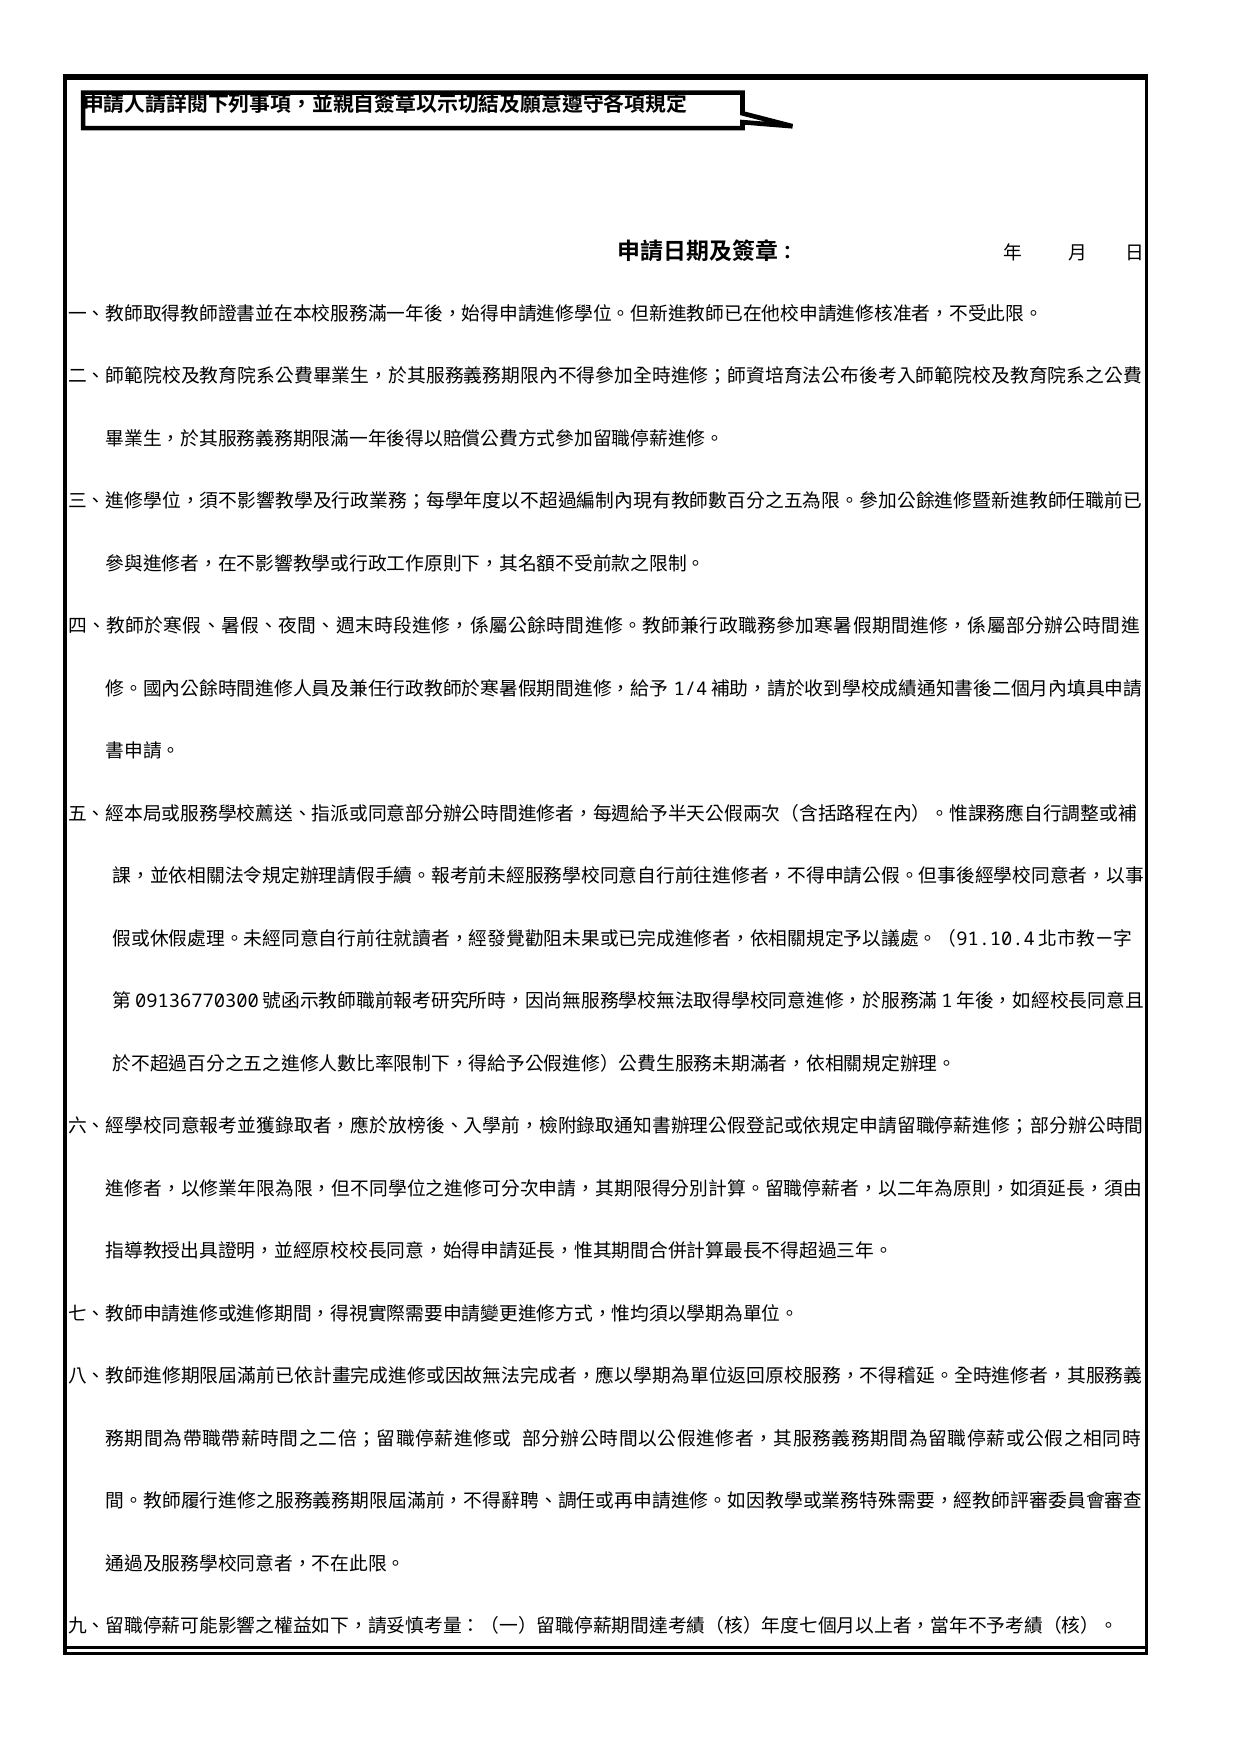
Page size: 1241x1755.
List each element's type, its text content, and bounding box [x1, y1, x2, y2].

table_cell 申請日期及簽章： 年 月 日 一、教師取得教師證書並在本校服務滿一年後，始得申請進修學位。但新進教師已在他校申請進修核准者，不受此限。 二、師範院校及教育院系公費畢業生，於其服務義務期限內不得參加全時進修；師資培育法公布後考入師範院校及教育院系之公費畢業生，於其服務義務期限滿一年後得以賠償公費方式參加留職停薪進修。 三、進修學位，須不影響教學及行政業務；每學年度以不超過編制內現有教師數百分之五為限。參加公餘進修暨新進教師任職前已參與進修者，在不影響教學或行政工作原則下，其名額不受前款之限制。 四、教師於寒假、暑假、夜間、週末時段進修，係屬公餘時間進修。教師兼行政職務參加寒暑假期間進修，係屬部分辦公時間進修。國內公餘時間進修人員及兼任行政教師於寒暑假期間進修，給予1/4補助，請於收到學校成績通知書後二個月內填具申請書申請。 五、經本局或服務學校薦送、指派或同意部分辦公時間進修者，每週給予半天公假兩次（含括路程在內）。惟課務應自行調整或補課，並依相關法令規定辦理請假手續。報考前未經服務學校同意自行前往進修者，不得申請公假。但事後經學校同意者，以事假或休假處理。未經同意自行前往就讀者，經發覺勸阻未果或已完成進修者，依相關規定予以議處。（91.10.4北市教ㄧ字第09136770300號函示教師職前報考研究所時，因尚無服務學校無法取得學校同意進修，於服務滿1年後，如經校長同意且於不超過百分之五之進修人數比率限制下，得給予公假進修）公費生服務未期滿者，依相關規定辦理。 六、經學校同意報考並獲錄取者，應於放榜後、入學前，檢附錄取通知書辦理公假登記或依規定申請留職停薪進修；部分辦公時間進修者，以修業年限為限，但不同學位之進修可分次申請，其期限得分別計算。留職停薪者，以二年為原則，如須延長，須由指導教授出具證明，並經原校校長同意，始得申請延長，惟其期間合併計算最長不得超過三年。 七、教師申請進修或進修期間，得視實際需要申請變更進修方式，惟均須以學期為單位。 八、教師進修期限屆滿前已依計畫完成進修或因故無法完成者，應以學期為單位返回原校服務，不得稽延。全時進修者，其服務義務期間為帶職帶薪時間之二倍；留職停薪進修或 部分辦公時間以公假進修者，其服務義務期間為留職停薪或公假之相同時間。教師履行進修之服務義務期限屆滿前，不得辭聘、調任或再申請進修。如因教學或業務特殊需要，經教師評審委員會審查通過及服務學校同意者，不在此限。 九、留職停薪可能影響之權益如下，請妥慎考量：（一）留職停薪期間達考績（核）年度七個月以上者，當年不予考績（核）。 [67, 80, 1145, 1646]
